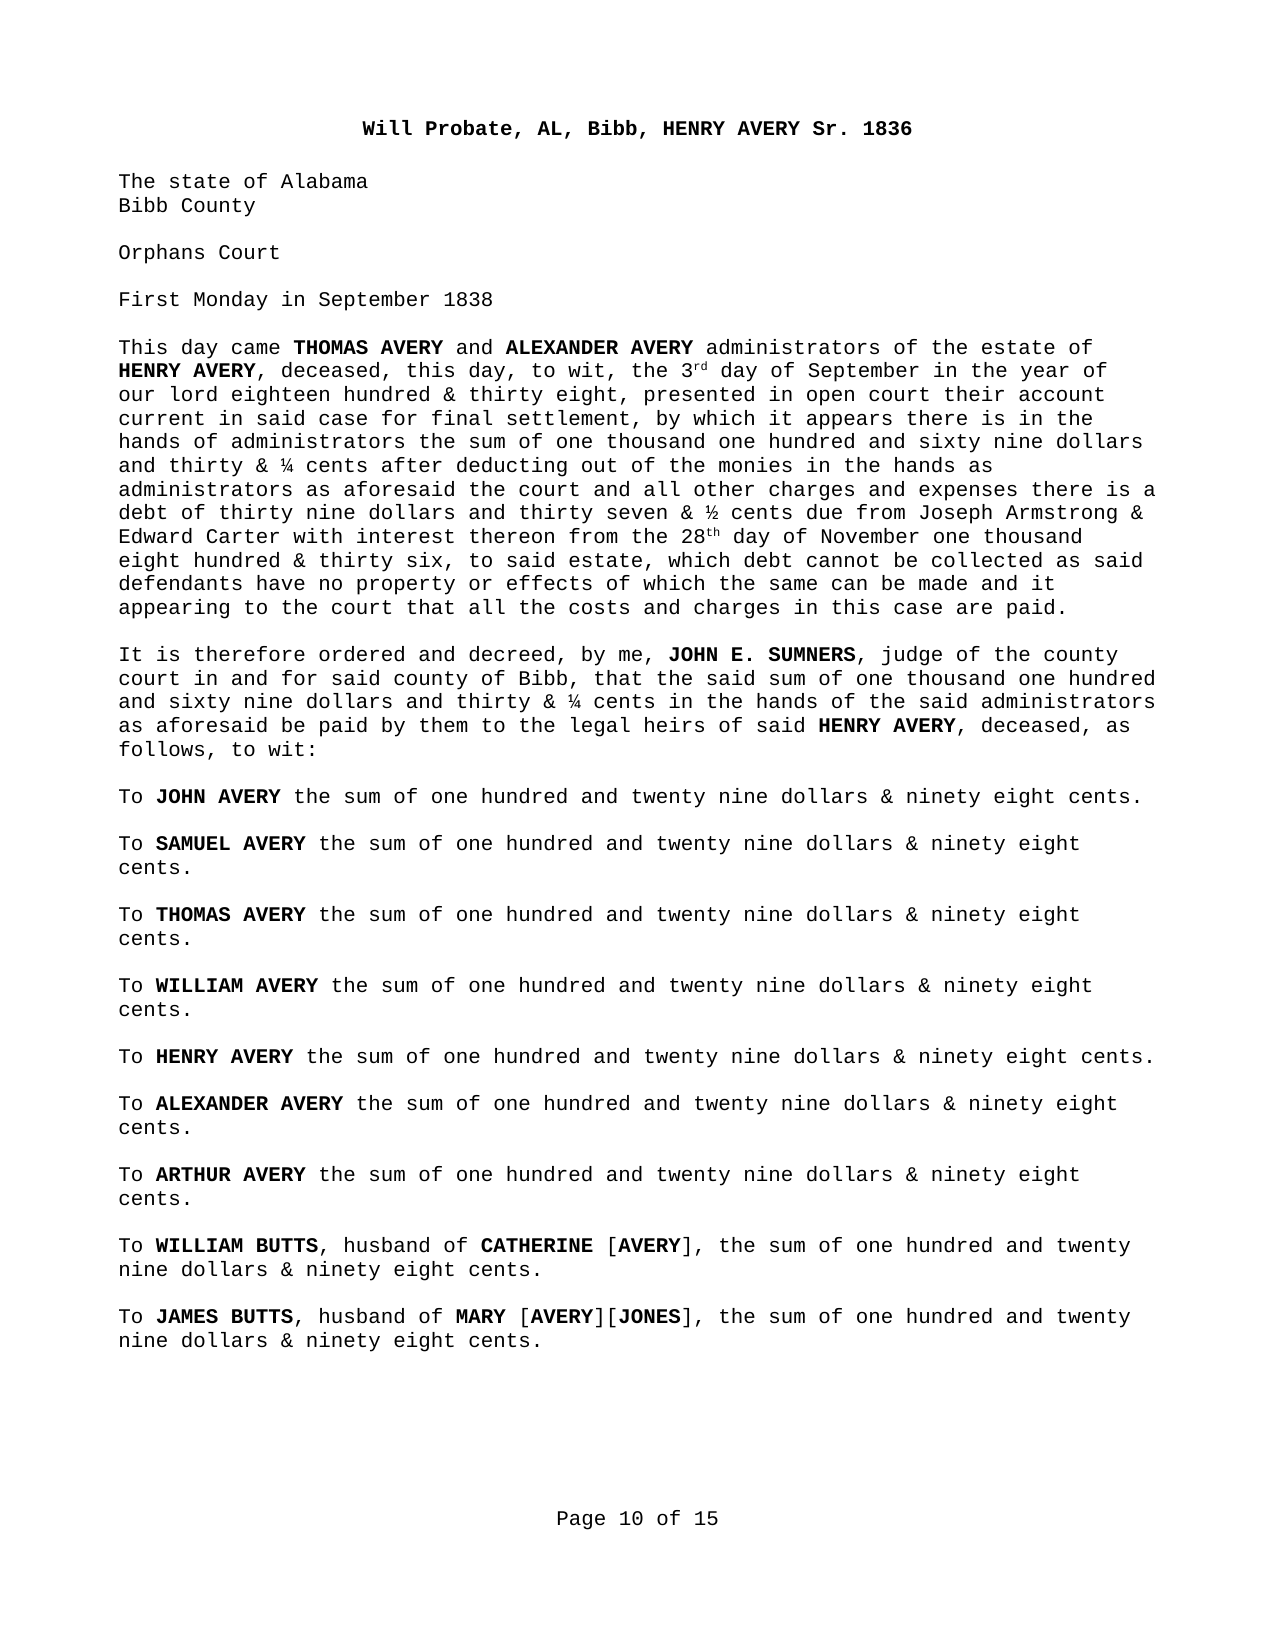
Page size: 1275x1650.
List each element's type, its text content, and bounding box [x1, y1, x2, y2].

text To William Avery the sum of one hundred and twenty nine dollars & ninety eight cents. [118, 975, 1157, 1022]
text Orphans Court [118, 242, 1157, 266]
text It is therefore ordered and decreed, by me, John E. Sumners, judge of the county court in and for said county of Bibb, that the said sum of one thousand one hundred and sixty nine dollars and thirty & ¼ cents in the hands of the said administrators as aforesaid be paid by them to the legal heirs of said Henry Avery, deceased, as follows, to wit: [118, 644, 1157, 762]
text The state of Alabama [118, 171, 1157, 195]
text To Thomas Avery the sum of one hundred and twenty nine dollars & ninety eight cents. [118, 904, 1157, 952]
text To Henry Avery the sum of one hundred and twenty nine dollars & ninety eight cents. [118, 1046, 1157, 1070]
text Bibb County [118, 195, 1157, 218]
text To John Avery the sum of one hundred and twenty nine dollars & ninety eight cents. [118, 786, 1157, 810]
text To Samuel Avery the sum of one hundred and twenty nine dollars & ninety eight cents. [118, 833, 1157, 881]
text To William Butts, husband of Catherine [Avery], the sum of one hundred and twenty nine dollars & ninety eight cents. [118, 1235, 1157, 1283]
text This day came Thomas Avery and Alexander Avery administrators of the estate of Henry Avery, deceased, this day, to wit, the 3rd day of September in the year of our lord eighteen hundred & thirty eight, presented in open court their account current in said case for final settlement, by which it appears there is in the hands of administrators the sum of one thousand one hundred and sixty nine dollars and thirty & ¼ cents after deducting out of the monies in the hands as administrators as aforesaid the court and all other charges and expenses there is a debt of thirty nine dollars and thirty seven & ½ cents due from Joseph Armstrong & Edward Carter with interest thereon from the 28th day of November one thousand eight hundred & thirty six, to said estate, which debt cannot be collected as said defendants have no property or effects of which the same can be made and it appearing to the court that all the costs and charges in this case are paid. [118, 337, 1157, 621]
text To Arthur Avery the sum of one hundred and twenty nine dollars & ninety eight cents. [118, 1164, 1157, 1212]
text To James Butts, husband of Mary [Avery][JONES], the sum of one hundred and twenty nine dollars & ninety eight cents. [118, 1306, 1157, 1353]
text First Monday in September 1838 [118, 289, 1157, 313]
text To Alexander Avery the sum of one hundred and twenty nine dollars & ninety eight cents. [118, 1093, 1157, 1141]
